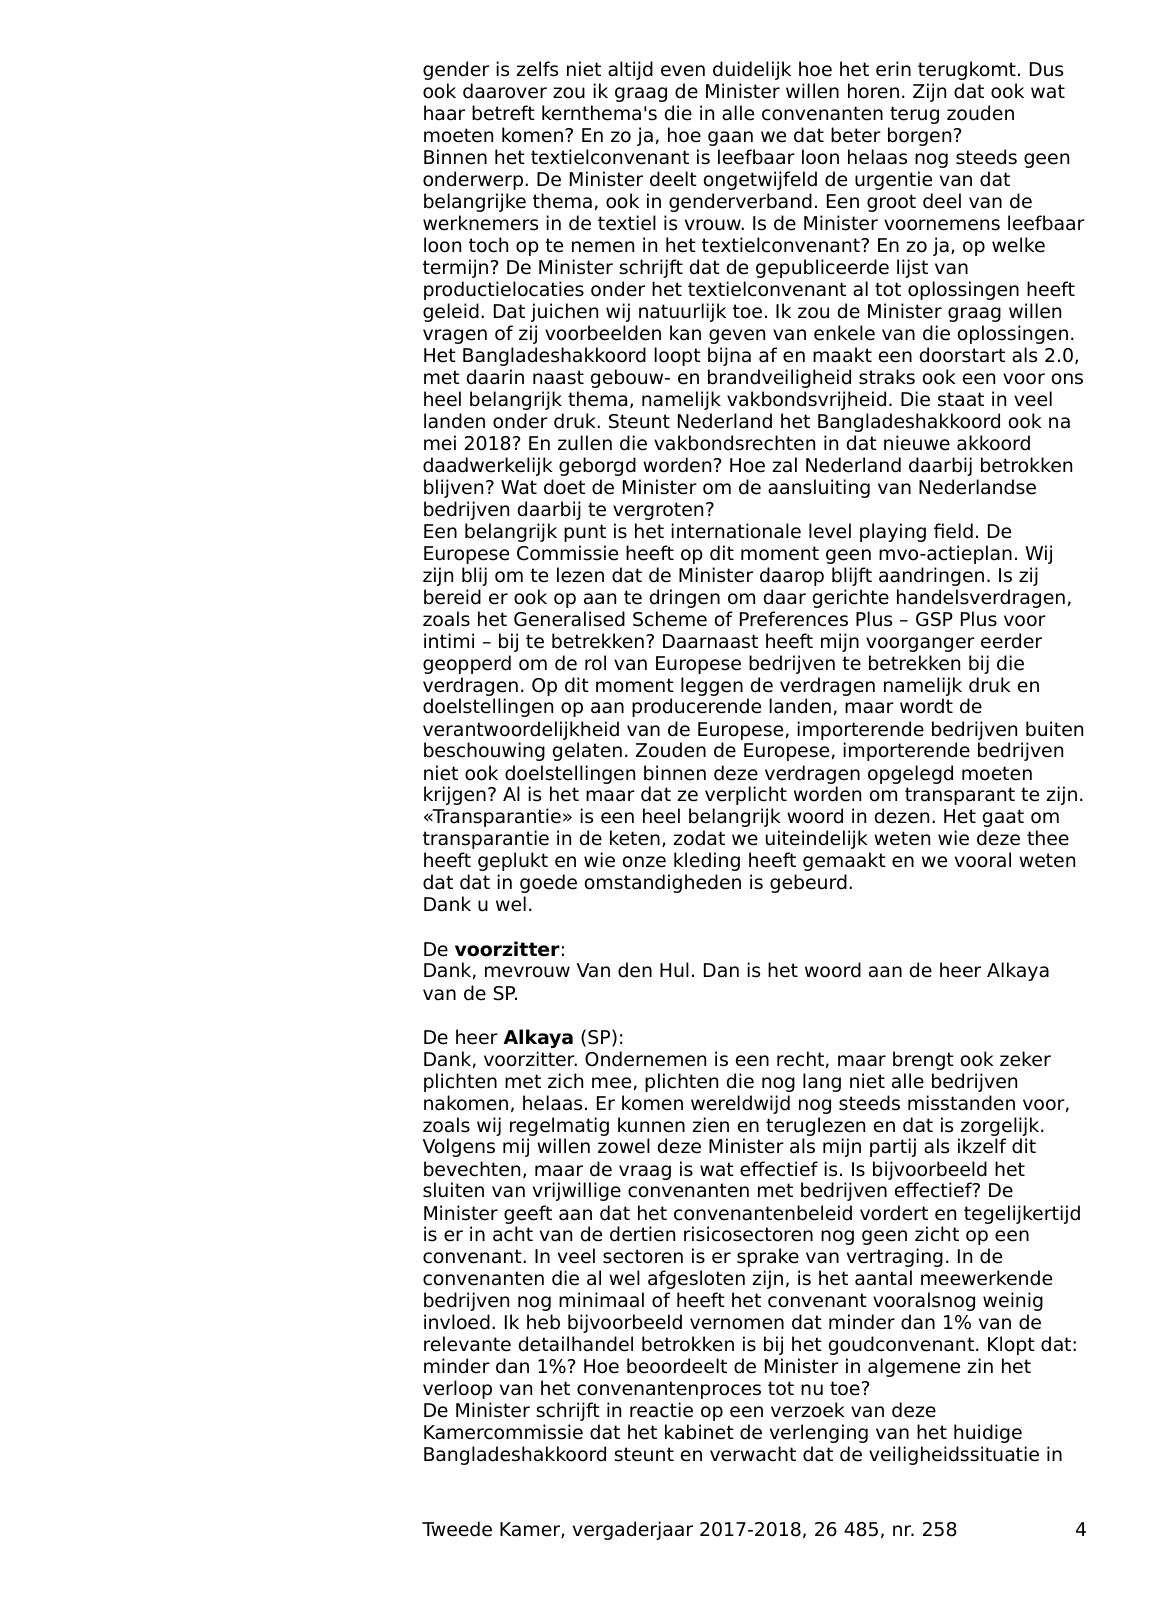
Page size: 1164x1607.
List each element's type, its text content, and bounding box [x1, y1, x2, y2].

text Dank u wel. [422, 894, 1087, 916]
text De heer Alkaya (SP): [422, 1027, 1087, 1048]
text gender is zelfs niet altijd even duidelijk hoe het erin terugkomt. Dus ook daarover zou ik graag de Minister willen horen. Zijn dat ook wat haar betreft kernthema's die in alle convenanten terug zouden moeten komen? En zo ja, hoe gaan we dat beter borgen? [422, 59, 1087, 147]
text Dank, voorzitter. Ondernemen is een recht, maar brengt ook zeker plichten met zich mee, plichten die nog lang niet alle bedrijven nakomen, helaas. Er komen wereldwijd nog steeds misstanden voor, zoals wij regelmatig kunnen zien en teruglezen en dat is zorgelijk. Volgens mij willen zowel deze Minister als mijn partij als ikzelf dit bevechten, maar de vraag is wat effectief is. Is bijvoorbeeld het sluiten van vrijwillige convenanten met bedrijven effectief? De Minister geeft aan dat het convenantenbeleid vordert en tegelijkertijd is er in acht van de dertien risicosectoren nog geen zicht op een convenant. In veel sectoren is er sprake van vertraging. In de convenanten die al wel afgesloten zijn, is het aantal meewerkende bedrijven nog minimaal of heeft het convenant vooralsnog weinig invloed. Ik heb bijvoorbeeld vernomen dat minder dan 1% van de relevante detailhandel betrokken is bij het goudconvenant. Klopt dat: minder dan 1%? Hoe beoordeelt de Minister in algemene zin het verloop van het convenantenproces tot nu toe? [422, 1048, 1087, 1400]
text De voorzitter: [422, 938, 1087, 960]
text De Minister schrijft in reactie op een verzoek van deze Kamercommissie dat het kabinet de verlenging van het huidige Bangladeshakkoord steunt en verwacht dat de veiligheidssituatie in [422, 1400, 1087, 1466]
text Het Bangladeshakkoord loopt bijna af en maakt een doorstart als 2.0, met daarin naast gebouw- en brandveiligheid straks ook een voor ons heel belangrijk thema, namelijk vakbondsvrijheid. Die staat in veel landen onder druk. Steunt Nederland het Bangladeshakkoord ook na mei 2018? En zullen die vakbondsrechten in dat nieuwe akkoord daadwerkelijk geborgd worden? Hoe zal Nederland daarbij betrokken blijven? Wat doet de Minister om de aansluiting van Nederlandse bedrijven daarbij te vergroten? [422, 345, 1087, 521]
text Een belangrijk punt is het internationale level playing field. De Europese Commissie heeft op dit moment geen mvo-actieplan. Wij zijn blij om te lezen dat de Minister daarop blijft aandringen. Is zij bereid er ook op aan te dringen om daar gerichte handelsverdragen, zoals het Generalised Scheme of Preferences Plus – GSP Plus voor intimi – bij te betrekken? Daarnaast heeft mijn voorganger eerder geopperd om de rol van Europese bedrijven te betrekken bij die verdragen. Op dit moment leggen de verdragen namelijk druk en doelstellingen op aan producerende landen, maar wordt de verantwoordelijkheid van de Europese, importerende bedrijven buiten beschouwing gelaten. Zouden de Europese, importerende bedrijven niet ook doelstellingen binnen deze verdragen opgelegd moeten krijgen? Al is het maar dat ze verplicht worden om transparant te zijn. «Transparantie» is een heel belangrijk woord in dezen. Het gaat om transparantie in de keten, zodat we uiteindelijk weten wie deze thee heeft geplukt en wie onze kleding heeft gemaakt en we vooral weten dat dat in goede omstandigheden is gebeurd. [422, 521, 1087, 894]
text Binnen het textielconvenant is leefbaar loon helaas nog steeds geen onderwerp. De Minister deelt ongetwijfeld de urgentie van dat belangrijke thema, ook in genderverband. Een groot deel van de werknemers in de textiel is vrouw. Is de Minister voornemens leefbaar loon toch op te nemen in het textielconvenant? En zo ja, op welke termijn? De Minister schrijft dat de gepubliceerde lijst van productielocaties onder het textielconvenant al tot oplossingen heeft geleid. Dat juichen wij natuurlijk toe. Ik zou de Minister graag willen vragen of zij voorbeelden kan geven van enkele van die oplossingen. [422, 147, 1087, 345]
text Dank, mevrouw Van den Hul. Dan is het woord aan de heer Alkaya van de SP. [422, 960, 1087, 1004]
